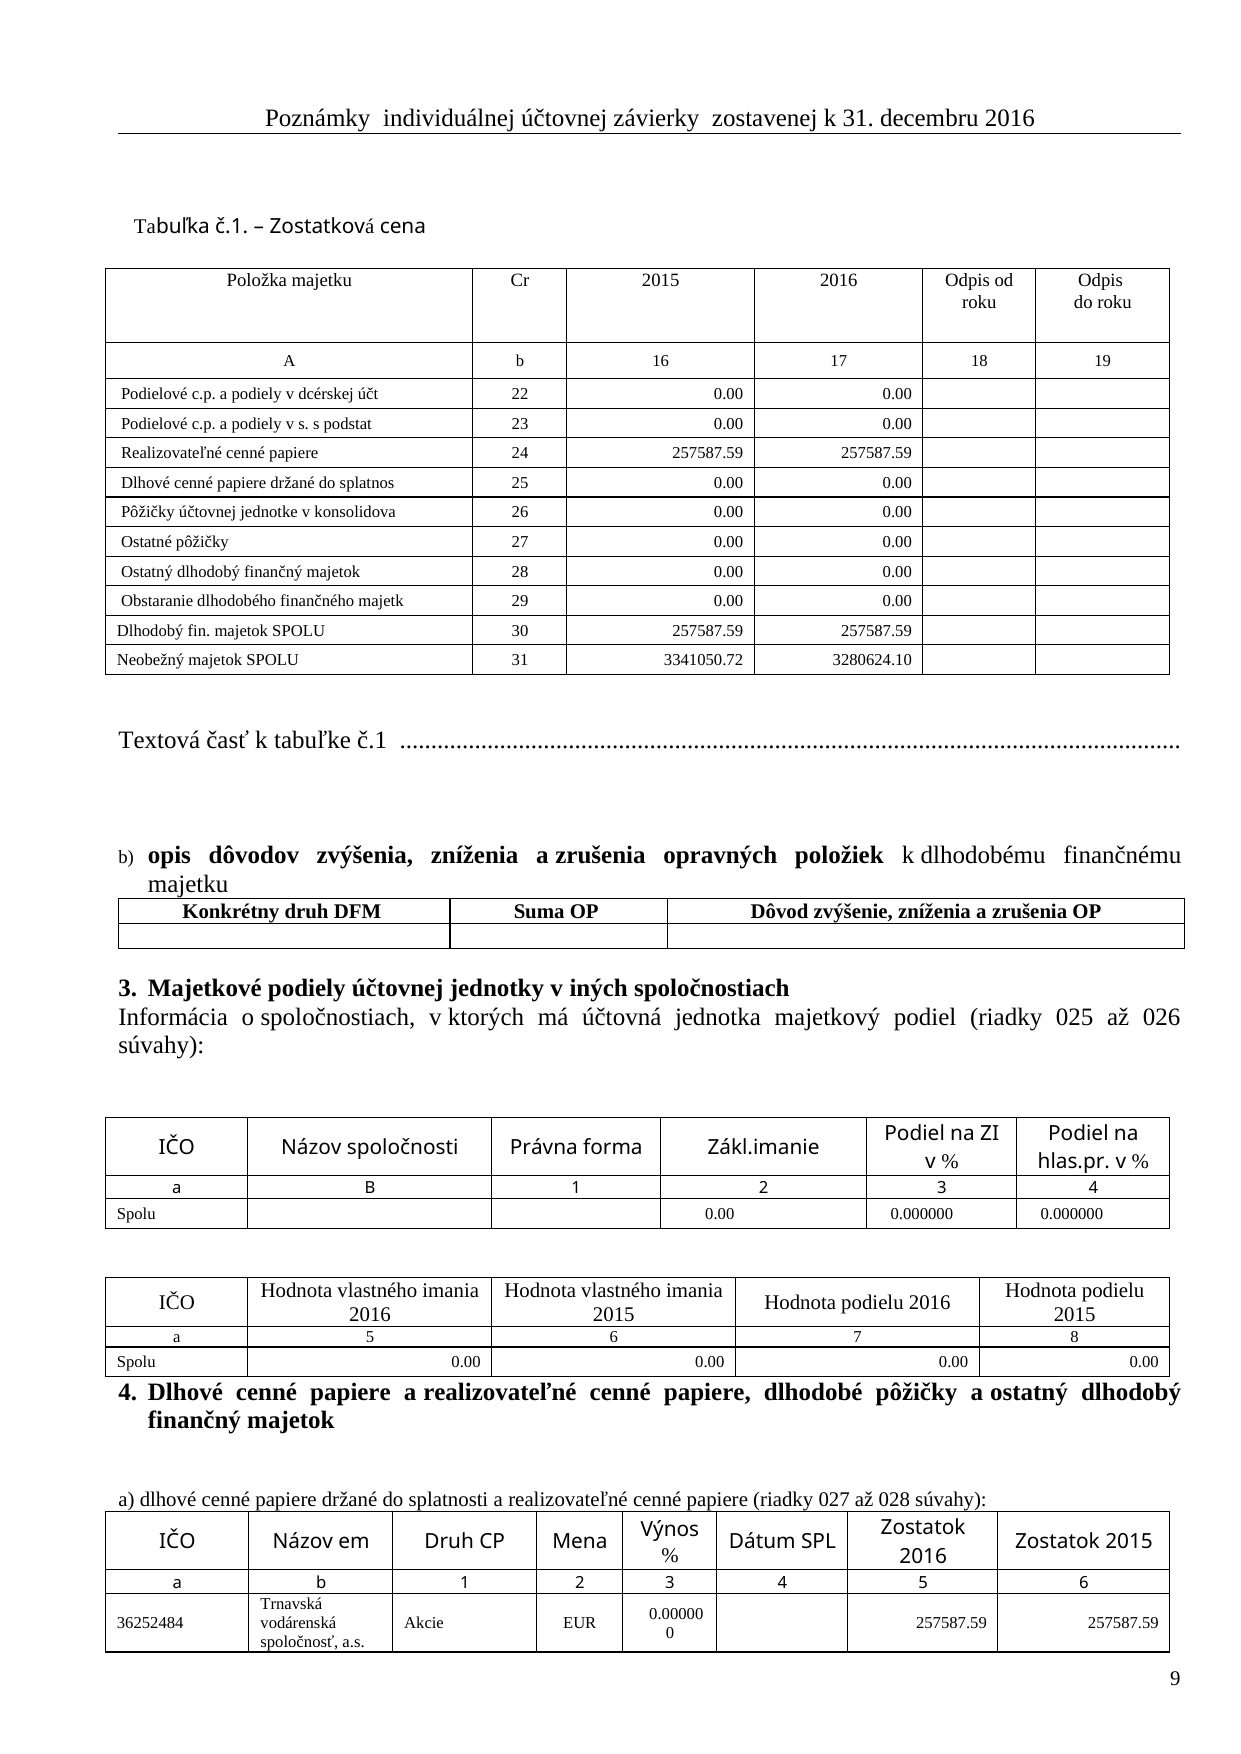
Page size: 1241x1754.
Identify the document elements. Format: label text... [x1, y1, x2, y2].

table_header Konkrétny druh DFM [119, 899, 449, 923]
table_cell EUR [537, 1594, 622, 1651]
table_header Dátum SPL [717, 1512, 847, 1569]
table_cell 0.00 [755, 586, 922, 615]
table_cell 2 [537, 1570, 622, 1593]
table_cell [1036, 527, 1169, 556]
table_cell 4 [717, 1570, 847, 1593]
table_cell Spolu [106, 1348, 247, 1376]
table_cell Podielové c.p. a podiely v s. s podstat [106, 409, 472, 437]
table_cell [248, 1199, 491, 1228]
table_cell 257587.59 [848, 1594, 997, 1651]
table_cell 0.00 [755, 527, 922, 556]
table_cell 257587.59 [567, 616, 754, 644]
table_header Hodnota podielu 2016 [736, 1278, 979, 1326]
table_cell 0.00 [980, 1348, 1169, 1376]
table_cell [923, 468, 1035, 496]
table_cell a [106, 1570, 248, 1593]
table_cell 6 [492, 1327, 735, 1346]
table_cell b [249, 1570, 392, 1593]
table_cell 23 [473, 409, 566, 437]
text a) dlhové cenné papiere držané do splatnosti a realizovateľné cenné papiere (riadky 027 až 028 súvahy): [118, 1487, 1181, 1511]
table_cell 27 [473, 527, 566, 556]
table_cell 0.000000 [1017, 1199, 1169, 1228]
table_header Suma OP [451, 899, 667, 923]
table_cell 30 [473, 616, 566, 644]
table_cell Dlhodobý fin. majetok SPOLU [106, 616, 472, 644]
table_cell 0.000000 [867, 1199, 1016, 1228]
table_cell 257587.59 [998, 1594, 1169, 1651]
table_cell [923, 498, 1035, 526]
table_cell 257587.59 [567, 438, 754, 467]
table_cell Trnavská vodárenská spoločnosť, a.s. [249, 1594, 392, 1651]
table_cell 0.00 [736, 1348, 979, 1376]
table_cell 0.00 [567, 468, 754, 496]
table_cell Ostatný dlhodobý finančný majetok [106, 557, 472, 585]
table_cell 18 [923, 343, 1035, 378]
table_header Odpis od roku [923, 269, 1035, 342]
table_cell [668, 924, 1184, 948]
table_cell [923, 645, 1035, 674]
table_cell 19 [1036, 343, 1169, 378]
table_cell A [106, 343, 472, 378]
table_header Zákl.imanie [661, 1118, 866, 1174]
table_cell 3280624.10 [755, 645, 922, 674]
table_cell 22 [473, 379, 566, 408]
table_cell 2 [661, 1176, 866, 1198]
table_cell [1036, 468, 1169, 496]
table_cell 0.00 [755, 498, 922, 526]
table_cell 25 [473, 468, 566, 496]
table_cell [923, 616, 1035, 644]
table_cell 3341050.72 [567, 645, 754, 674]
table_header Odpis do roku [1036, 269, 1169, 342]
table_cell B [248, 1176, 491, 1198]
table_cell 5 [848, 1570, 997, 1593]
table_cell 28 [473, 557, 566, 585]
list Dlhové cenné papiere a realizovateľné cenné papiere, dlhodobé pôžičky a ostatný dlhodobý finančný majetok [118, 1377, 1181, 1434]
table_cell [923, 379, 1035, 408]
table_header Mena [537, 1512, 622, 1569]
table_cell [923, 586, 1035, 615]
table_cell 257587.59 [755, 438, 922, 467]
table_cell 4 [1017, 1176, 1169, 1198]
table_header 2016 [755, 269, 922, 342]
table_cell 0.00 [755, 379, 922, 408]
table_cell 0.00 [492, 1348, 735, 1376]
table_cell Realizovateľné cenné papiere [106, 438, 472, 467]
table_header Dôvod zvýšenie, zníženia a zrušenia OP [668, 899, 1184, 923]
table_cell 31 [473, 645, 566, 674]
table_cell 0.00 [567, 586, 754, 615]
table_cell [717, 1594, 847, 1651]
table_header 2015 [567, 269, 754, 342]
text Informácia o spoločnostiach, v ktorých má účtovná jednotka majetkový podiel (riadky 025 až 026 súvahy): [118, 1002, 1181, 1059]
table_header Právna forma [492, 1118, 660, 1174]
table_cell [923, 409, 1035, 437]
table_cell 1 [492, 1176, 660, 1198]
table_cell 0.000000 [623, 1594, 716, 1651]
table_header Cr [473, 269, 566, 342]
table_header Podiel na hlas.pr. v % [1017, 1118, 1169, 1174]
table_cell Obstaranie dlhodobého finančného majetk [106, 586, 472, 615]
text Textová časť k tabuľke č.1 ............................................................................................................................. [118, 725, 1181, 754]
table_cell Spolu [106, 1199, 247, 1228]
table_header Názov em [249, 1512, 392, 1569]
table_cell 6 [998, 1570, 1169, 1593]
table_cell Pôžičky účtovnej jednotke v konsolidova [106, 498, 472, 526]
table_header Výnos % [623, 1512, 716, 1569]
table_cell 257587.59 [755, 616, 922, 644]
table_cell 0.00 [248, 1348, 491, 1376]
table_cell Ostatné pôžičky [106, 527, 472, 556]
table_cell b [473, 343, 566, 378]
table_cell [923, 438, 1035, 467]
table_cell Neobežný majetok SPOLU [106, 645, 472, 674]
table_header IČO [106, 1118, 247, 1174]
table_header Zostatok 2015 [998, 1512, 1169, 1569]
table_cell a [106, 1176, 247, 1198]
list opis dôvodov zvýšenia, zníženia a zrušenia opravných položiek k dlhodobému finančnému majetku [118, 840, 1181, 898]
table_cell 8 [980, 1327, 1169, 1346]
table_cell 16 [567, 343, 754, 378]
table_cell 36252484 [106, 1594, 248, 1651]
table_cell 0.00 [567, 557, 754, 585]
table_cell 3 [867, 1176, 1016, 1198]
table_cell 0.00 [567, 379, 754, 408]
table_cell [1036, 645, 1169, 674]
table_cell 3 [623, 1570, 716, 1593]
table_cell 0.00 [755, 557, 922, 585]
table_cell 1 [393, 1570, 536, 1593]
table_cell Dlhové cenné papiere držané do splatnos [106, 468, 472, 496]
table_cell 29 [473, 586, 566, 615]
table_header Položka majetku [106, 269, 472, 342]
table_cell 0.00 [755, 468, 922, 496]
table_cell [451, 924, 667, 948]
table_cell [119, 924, 449, 948]
table_cell [1036, 379, 1169, 408]
table_cell [1036, 616, 1169, 644]
table_header Hodnota vlastného imania 2015 [492, 1278, 735, 1326]
table_cell Podielové c.p. a podiely v dcérskej účt [106, 379, 472, 408]
table_cell Akcie [393, 1594, 536, 1651]
table_cell 7 [736, 1327, 979, 1346]
table_cell 0.00 [567, 498, 754, 526]
table_header IČO [106, 1512, 248, 1569]
table_cell 26 [473, 498, 566, 526]
table_cell 0.00 [567, 409, 754, 437]
table_header IČO [106, 1278, 247, 1326]
table_cell [1036, 409, 1169, 437]
list Majetkové podiely účtovnej jednotky v iných spoločnostiach [118, 973, 1181, 1002]
table_cell 0.00 [567, 527, 754, 556]
table_header Hodnota podielu 2015 [980, 1278, 1169, 1326]
table_cell 5 [248, 1327, 491, 1346]
table_cell [923, 527, 1035, 556]
table_cell [1036, 498, 1169, 526]
table_cell [492, 1199, 660, 1228]
table_cell a [106, 1327, 247, 1346]
table_cell 24 [473, 438, 566, 467]
table_header Hodnota vlastného imania 2016 [248, 1278, 491, 1326]
table_cell [923, 557, 1035, 585]
table_cell 0.00 [661, 1199, 866, 1228]
table_header Druh CP [393, 1512, 536, 1569]
table_header Zostatok 2016 [848, 1512, 997, 1569]
table_cell [1036, 586, 1169, 615]
table_cell 0.00 [755, 409, 922, 437]
table_cell 17 [755, 343, 922, 378]
table_header Názov spoločnosti [248, 1118, 491, 1174]
table_cell [1036, 438, 1169, 467]
table_cell [1036, 557, 1169, 585]
table_header Podiel na ZI v % [867, 1118, 1016, 1174]
text Tabuľka č.1. – Zostatková cena [118, 211, 1181, 240]
